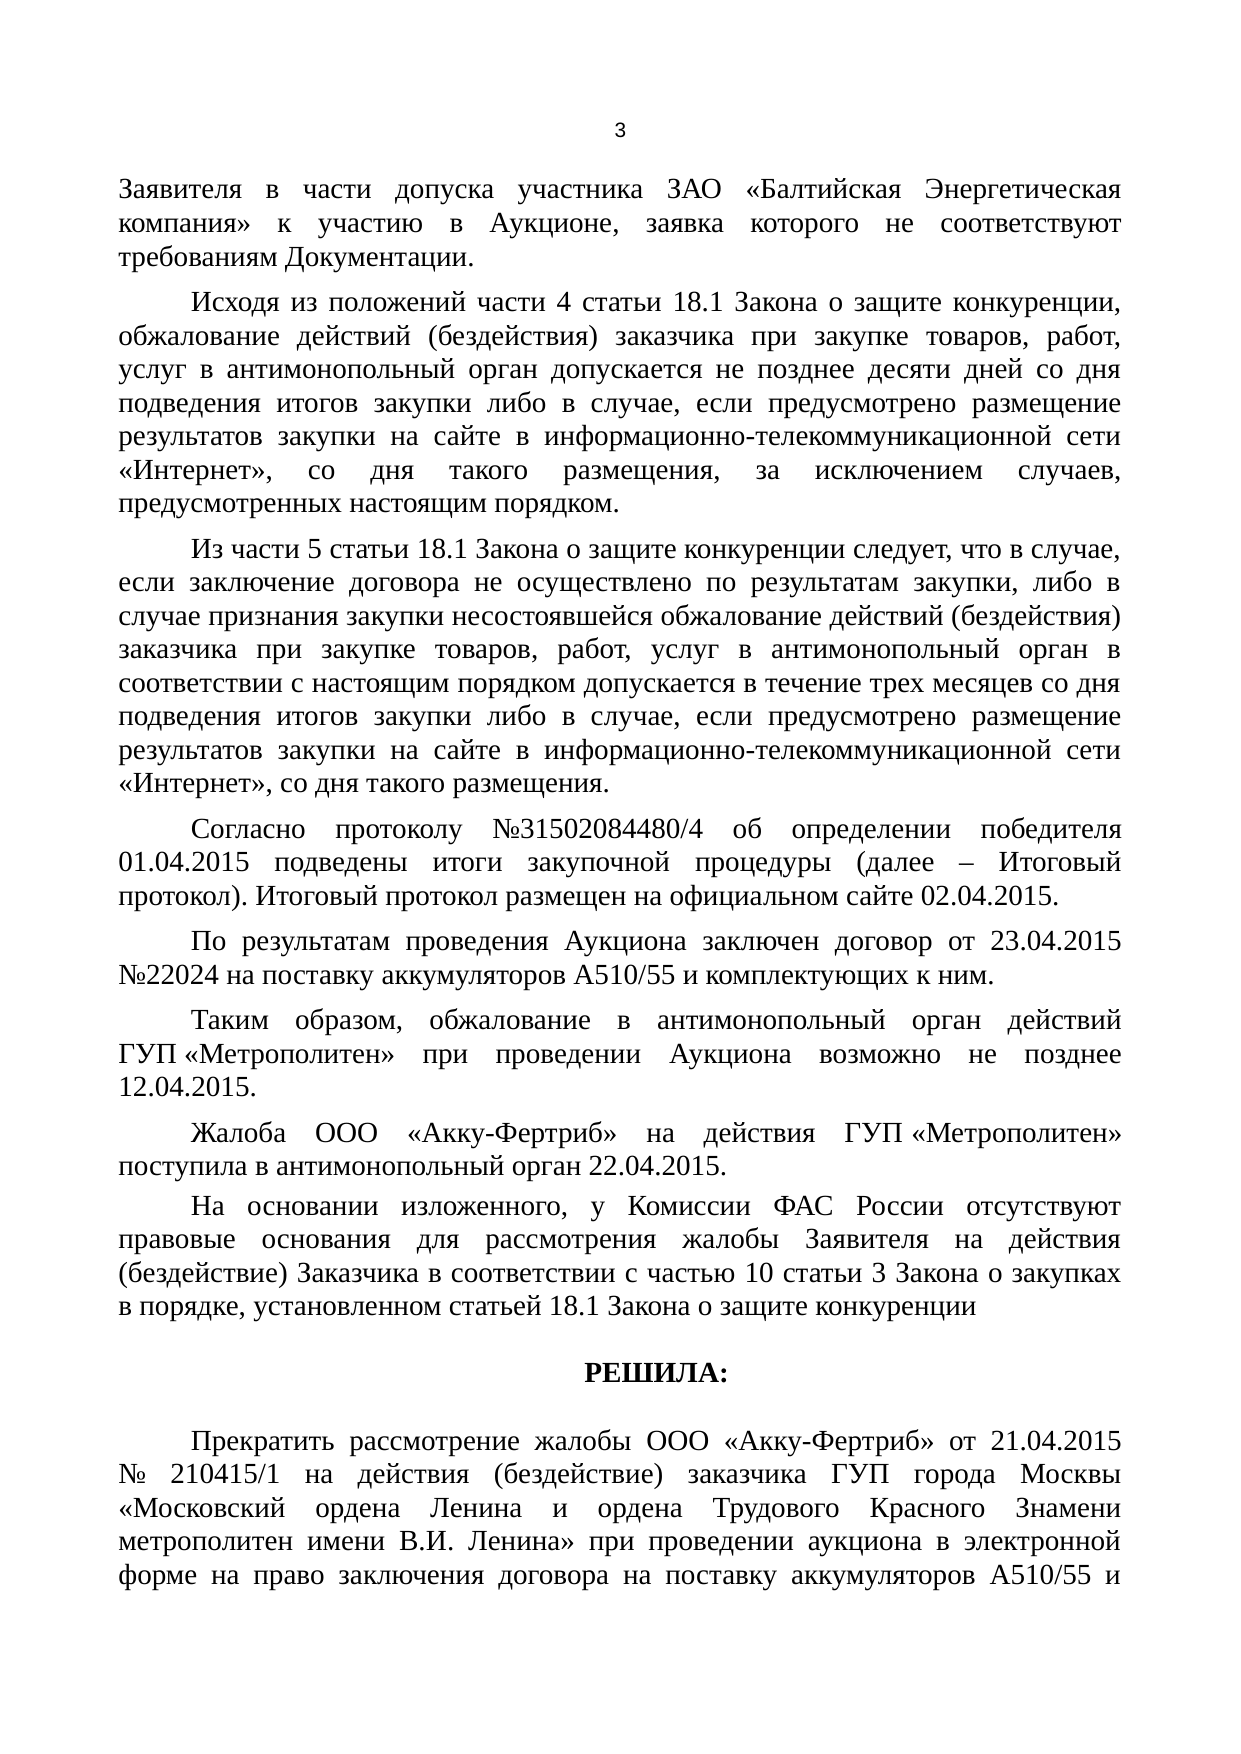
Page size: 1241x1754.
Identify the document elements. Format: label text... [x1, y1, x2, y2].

text Из части 5 статьи 18.1 Закона о защите конкуренции следует, что в случае, если заключение договора не осуществлено по результатам закупки, либо в случае признания закупки несостоявшейся обжалование действий (бездействия) заказчика при закупке товаров, работ, услуг в антимонопольный орган в соответствии с настоящим порядком допускается в течение трех месяцев со дня подведения итогов закупки либо в случае, если предусмотрено размещение результатов закупки на сайте в информационно-телекоммуникационной сети «Интернет», со дня такого размещения. [118, 531, 1122, 799]
text По результатам проведения Аукциона заключен договор от 23.04.2015 №22024 на поставку аккумуляторов А510/55 и комплектующих к ним. [118, 923, 1122, 991]
text На основании изложенного, у Комиссии ФАС России отсутствуют правовые основания для рассмотрения жалобы Заявителя на действия (бездействие) Заказчика в соответствии с частью 10 статьи 3 Закона о закупках в порядке, установленном статьей 18.1 Закона о защите конкуренции [118, 1188, 1122, 1322]
text Жалоба ООО «Акку-Фертриб» на действия ГУП «Метрополитен» поступила в антимонопольный орган 22.04.2015. [118, 1115, 1122, 1182]
text Заявителя в части допуска участника ЗАО «Балтийская Энергетическая компания» к участию в Аукционе, заявка которого не соответствуют требованиям Документации. [118, 172, 1122, 272]
text Исходя из положений части 4 статьи 18.1 Закона о защите конкуренции, обжалование действий (бездействия) заказчика при закупке товаров, работ, услуг в антимонопольный орган допускается не позднее десяти дней со дня подведения итогов закупки либо в случае, если предусмотрено размещение результатов закупки на сайте в информационно-телекоммуникационной сети «Интернет», со дня такого размещения, за исключением случаев, предусмотренных настоящим порядком. [118, 284, 1122, 519]
text Cогласно протоколу №31502084480/4 об определении победителя 01.04.2015 подведены итоги закупочной процедуры (далее – Итоговый протокол). Итоговый протокол размещен на официальном сайте 02.04.2015. [118, 811, 1122, 912]
text Таким образом, обжалование в антимонопольный орган действий ГУП «Метрополитен» при проведении Аукциона возможно не позднее 12.04.2015. [118, 1002, 1122, 1103]
text РЕШИЛА: [118, 1356, 1122, 1389]
text Прекратить рассмотрение жалобы ООО «Акку-Фертриб» от 21.04.2015 № 210415/1 на действия (бездействие) заказчика ГУП города Москвы «Московский ордена Ленина и ордена Трудового Красного Знамени метрополитен имени В.И. Ленина» при проведении аукциона в электронной форме на право заключения договора на поставку аккумуляторов А510/55 и [118, 1423, 1122, 1590]
